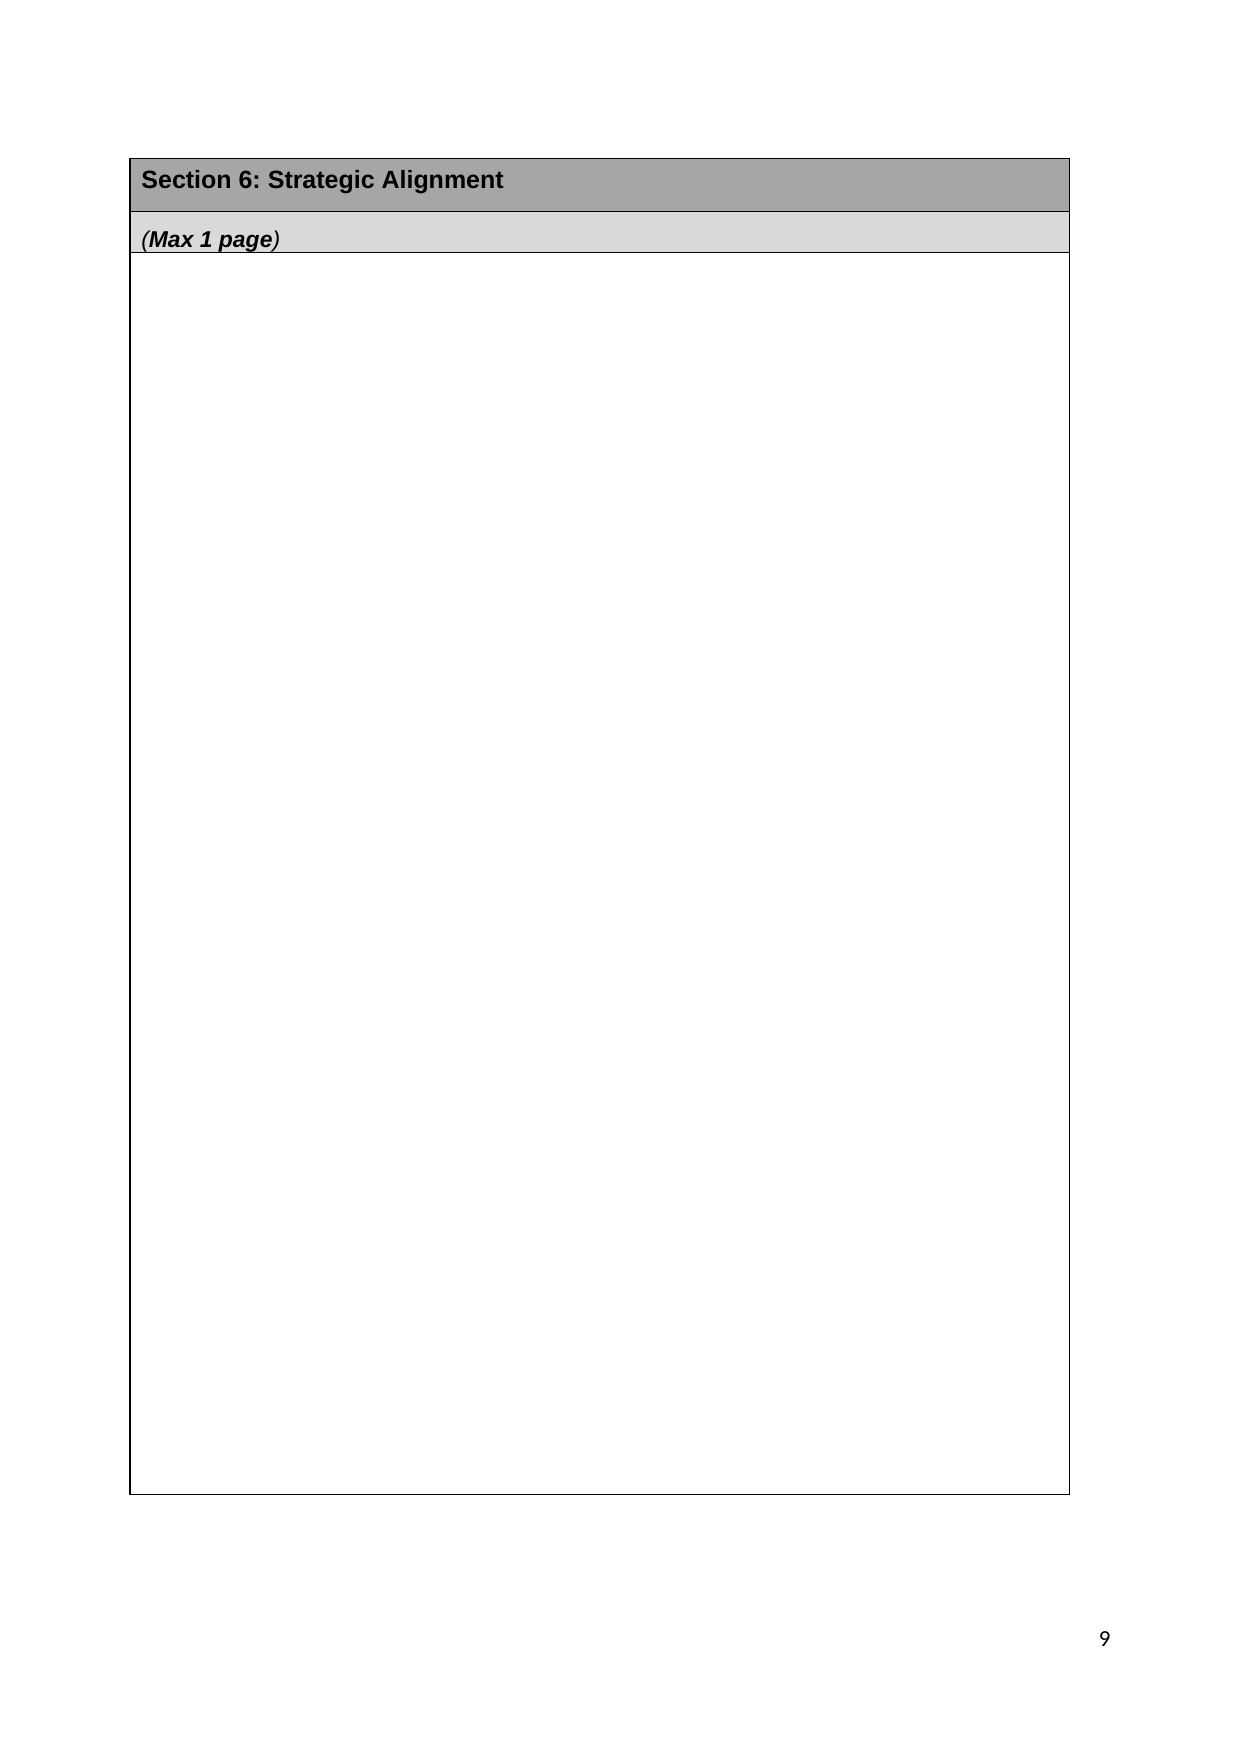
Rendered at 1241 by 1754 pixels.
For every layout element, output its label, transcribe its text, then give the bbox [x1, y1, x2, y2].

table_cell [131, 253, 1069, 1494]
table_cell (Max 1 page) [131, 212, 1069, 252]
table_header Section 6: Strategic Alignment [131, 159, 1069, 211]
